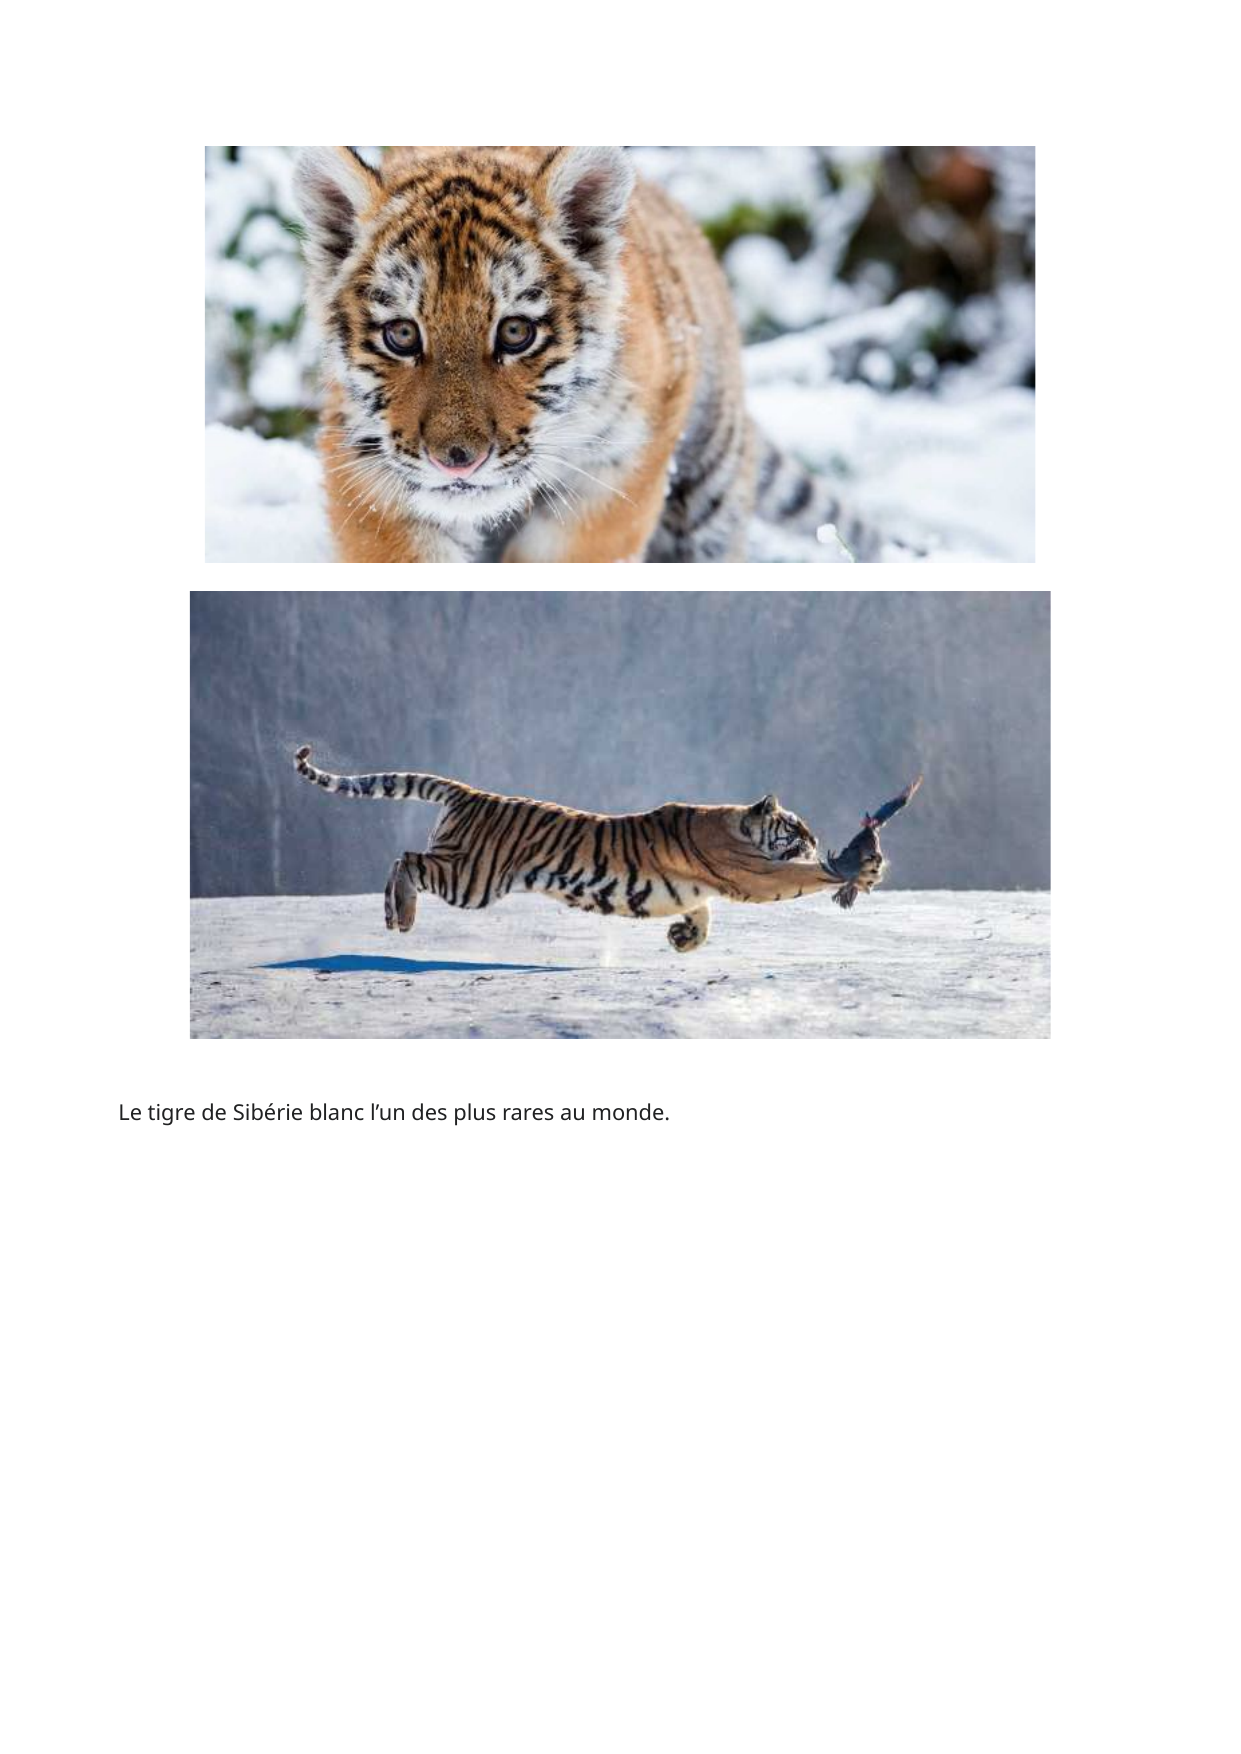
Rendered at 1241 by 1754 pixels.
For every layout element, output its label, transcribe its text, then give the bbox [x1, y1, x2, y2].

picture [204, 146, 1036, 563]
text Le tigre de Sibérie blanc l’un des plus rares au monde. [118, 1097, 1122, 1126]
picture [189, 591, 1051, 1039]
